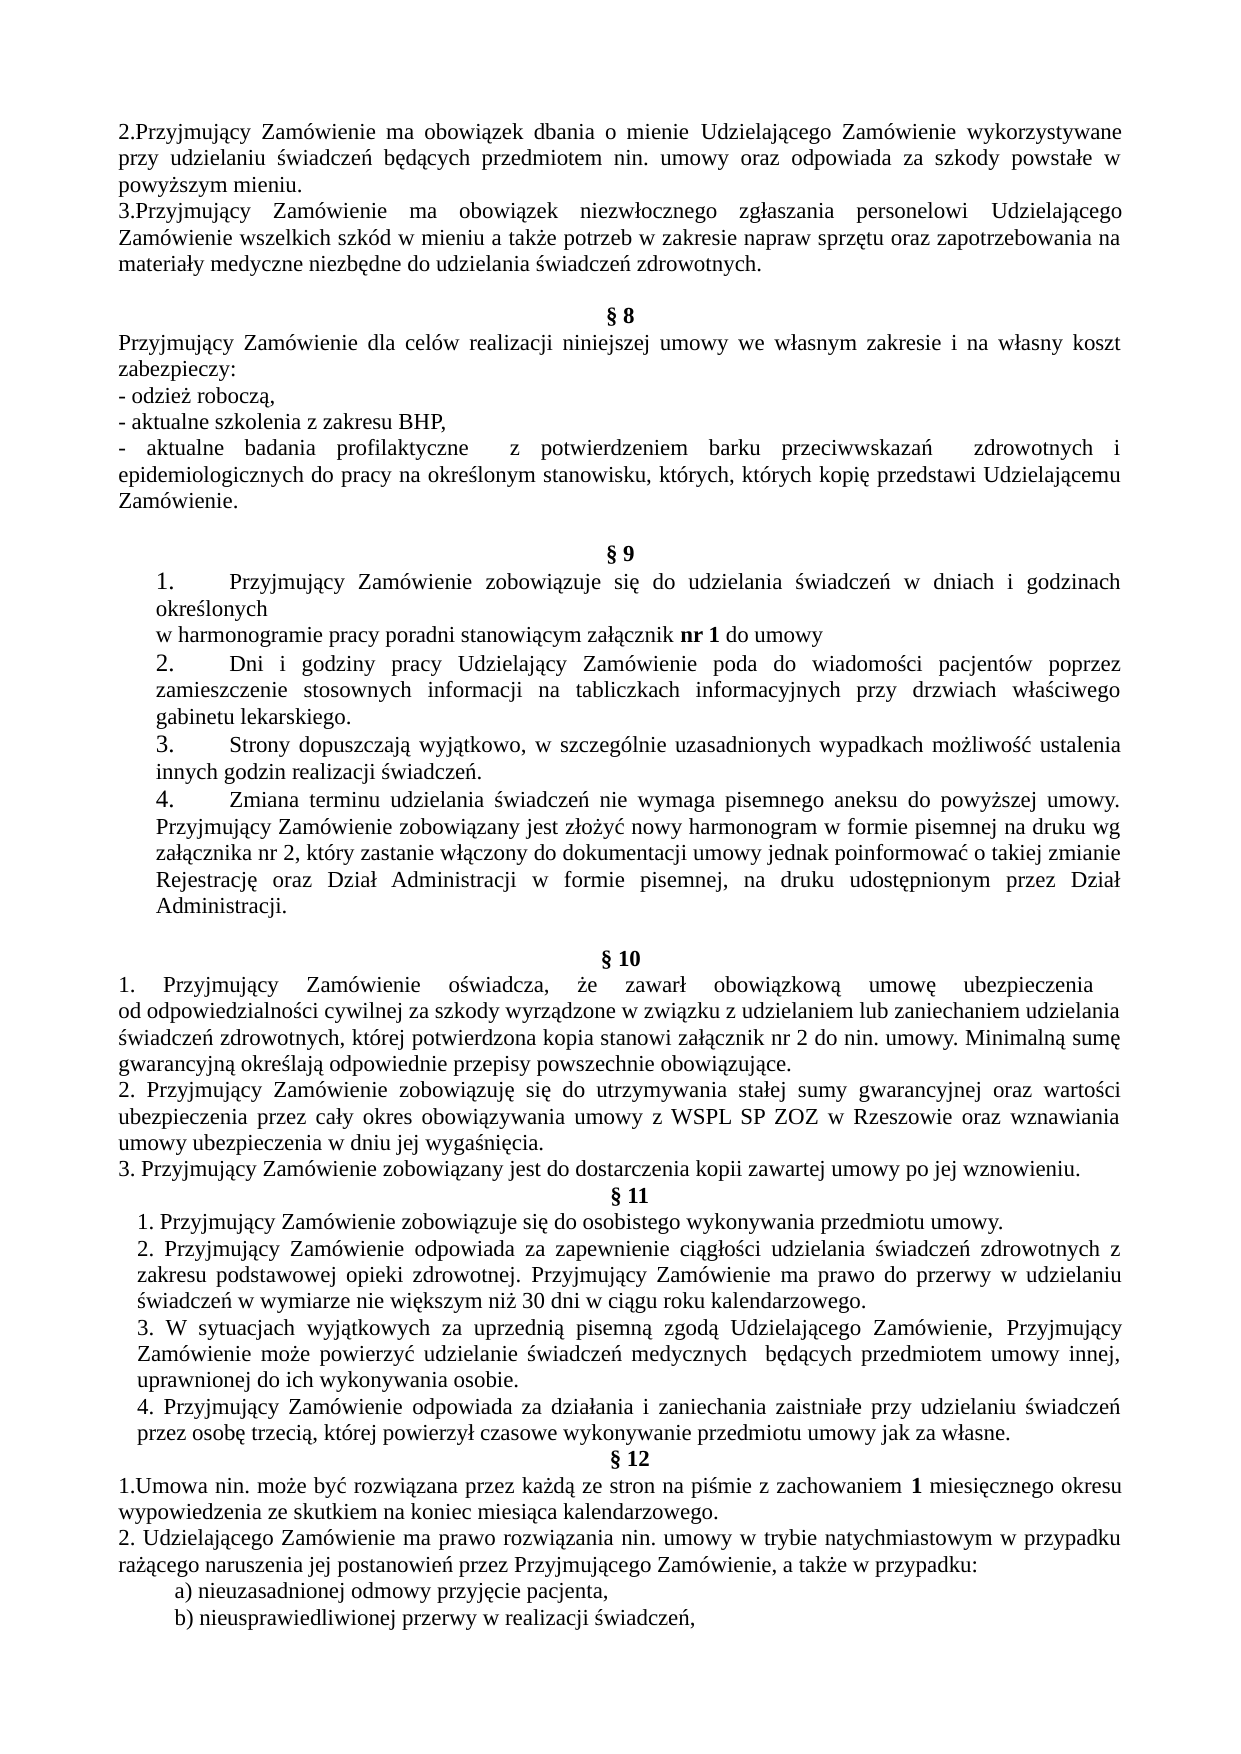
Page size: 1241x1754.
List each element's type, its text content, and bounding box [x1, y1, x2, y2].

text § 9 [118, 540, 1122, 566]
text 2.Przyjmujący Zamówienie ma obowiązek dbania o mienie Udzielającego Zamówienie wykorzystywane przy udzielaniu świadczeń będących przedmiotem nin. umowy oraz odpowiada za szkody powstałe w powyższym mieniu. [118, 118, 1122, 197]
list Przyjmujący Zamówienie zobowiązuje się do udzielania świadczeń w dniach i godzinach określonych w harmonogramie pracy poradni stanowiącym załącznik nr 1 do umowy [156, 566, 1122, 648]
text § 12 [137, 1445, 1122, 1472]
text 4. Przyjmujący Zamówienie odpowiada za działania i zaniechania zaistniałe przy udzielaniu świadczeń przez osobę trzecią, której powierzył czasowe wykonywanie przedmiotu umowy jak za własne. [137, 1393, 1122, 1445]
text 1.Umowa nin. może być rozwiązana przez każdą ze stron na piśmie z zachowaniem 1 miesięcznego okresu wypowiedzenia ze skutkiem na koniec miesiąca kalendarzowego. [118, 1472, 1122, 1524]
text 2. Przyjmujący Zamówienie odpowiada za zapewnienie ciągłości udzielania świadczeń zdrowotnych z zakresu podstawowej opieki zdrowotnej. Przyjmujący Zamówienie ma prawo do przerwy w udzielaniu świadczeń w wymiarze nie większym niż 30 dni w ciągu roku kalendarzowego. [137, 1234, 1122, 1314]
text b) nieusprawiedliwionej przerwy w realizacji świadczeń, [174, 1603, 1122, 1630]
text § 10 [561, 945, 1122, 971]
text Przyjmujący Zamówienie dla celów realizacji niniejszej umowy we własnym zakresie i na własny koszt zabezpieczy: [118, 329, 1122, 382]
text 1. Przyjmujący Zamówienie zobowiązuje się do osobistego wykonywania przedmiotu umowy. [137, 1208, 1122, 1234]
text a) nieuzasadnionej odmowy przyjęcie pacjenta, [174, 1577, 1122, 1603]
text - aktualne szkolenia z zakresu BHP, [118, 408, 1122, 434]
list Zmiana terminu udzielania świadczeń nie wymaga pisemnego aneksu do powyższej umowy. Przyjmujący Zamówienie zobowiązany jest złożyć nowy harmonogram w formie pisemnej na druku wg załącznika nr 2, który zastanie włączony do dokumentacji umowy jednak poinformować o takiej zmianie Rejestrację oraz Dział Administracji w formie pisemnej, na druku udostępnionym przez Dział Administracji. [156, 784, 1122, 918]
text - aktualne badania profilaktyczne z potwierdzeniem barku przeciwwskazań zdrowotnych i epidemiologicznych do pracy na określonym stanowisku, których, których kopię przedstawi Udzielającemu Zamówienie. [118, 434, 1122, 513]
text § 11 [137, 1182, 1122, 1208]
list Dni i godziny pracy Udzielający Zamówienie poda do wiadomości pacjentów poprzez zamieszczenie stosownych informacji na tabliczkach informacyjnych przy drzwiach właściwego gabinetu lekarskiego. [156, 648, 1122, 729]
text 3. Przyjmujący Zamówienie zobowiązany jest do dostarczenia kopii zawartej umowy po jej wznowieniu. [118, 1156, 1122, 1182]
text 3.Przyjmujący Zamówienie ma obowiązek niezwłocznego zgłaszania personelowi Udzielającego Zamówienie wszelkich szkód w mieniu a także potrzeb w zakresie napraw sprzętu oraz zapotrzebowania na materiały medyczne niezbędne do udzielania świadczeń zdrowotnych. [118, 197, 1122, 276]
text 2. Przyjmujący Zamówienie zobowiązuję się do utrzymywania stałej sumy gwarancyjnej oraz wartości ubezpieczenia przez cały okres obowiązywania umowy z WSPL SP ZOZ w Rzeszowie oraz wznawiania umowy ubezpieczenia w dniu jej wygaśnięcia. [118, 1076, 1122, 1156]
list Strony dopuszczają wyjątkowo, w szczególnie uzasadnionych wypadkach możliwość ustalenia innych godzin realizacji świadczeń. [156, 729, 1122, 784]
text - odzież roboczą, [118, 382, 1122, 408]
text 2. Udzielającego Zamówienie ma prawo rozwiązania nin. umowy w trybie natychmiastowym w przypadku rażącego naruszenia jej postanowień przez Przyjmującego Zamówienie, a także w przypadku: [118, 1524, 1122, 1577]
text § 8 [118, 303, 1122, 329]
text 1. Przyjmujący Zamówienie oświadcza, że zawarł obowiązkową umowę ubezpieczenia od odpowiedzialności cywilnej za szkody wyrządzone w związku z udzielaniem lub zaniechaniem udzielania świadczeń zdrowotnych, której potwierdzona kopia stanowi załącznik nr 2 do nin. umowy. Minimalną sumę gwarancyjną określają odpowiednie przepisy powszechnie obowiązujące. [118, 971, 1122, 1076]
text 3. W sytuacjach wyjątkowych za uprzednią pisemną zgodą Udzielającego Zamówienie, Przyjmujący Zamówienie może powierzyć udzielanie świadczeń medycznych będących przedmiotem umowy innej, uprawnionej do ich wykonywania osobie. [137, 1314, 1122, 1393]
